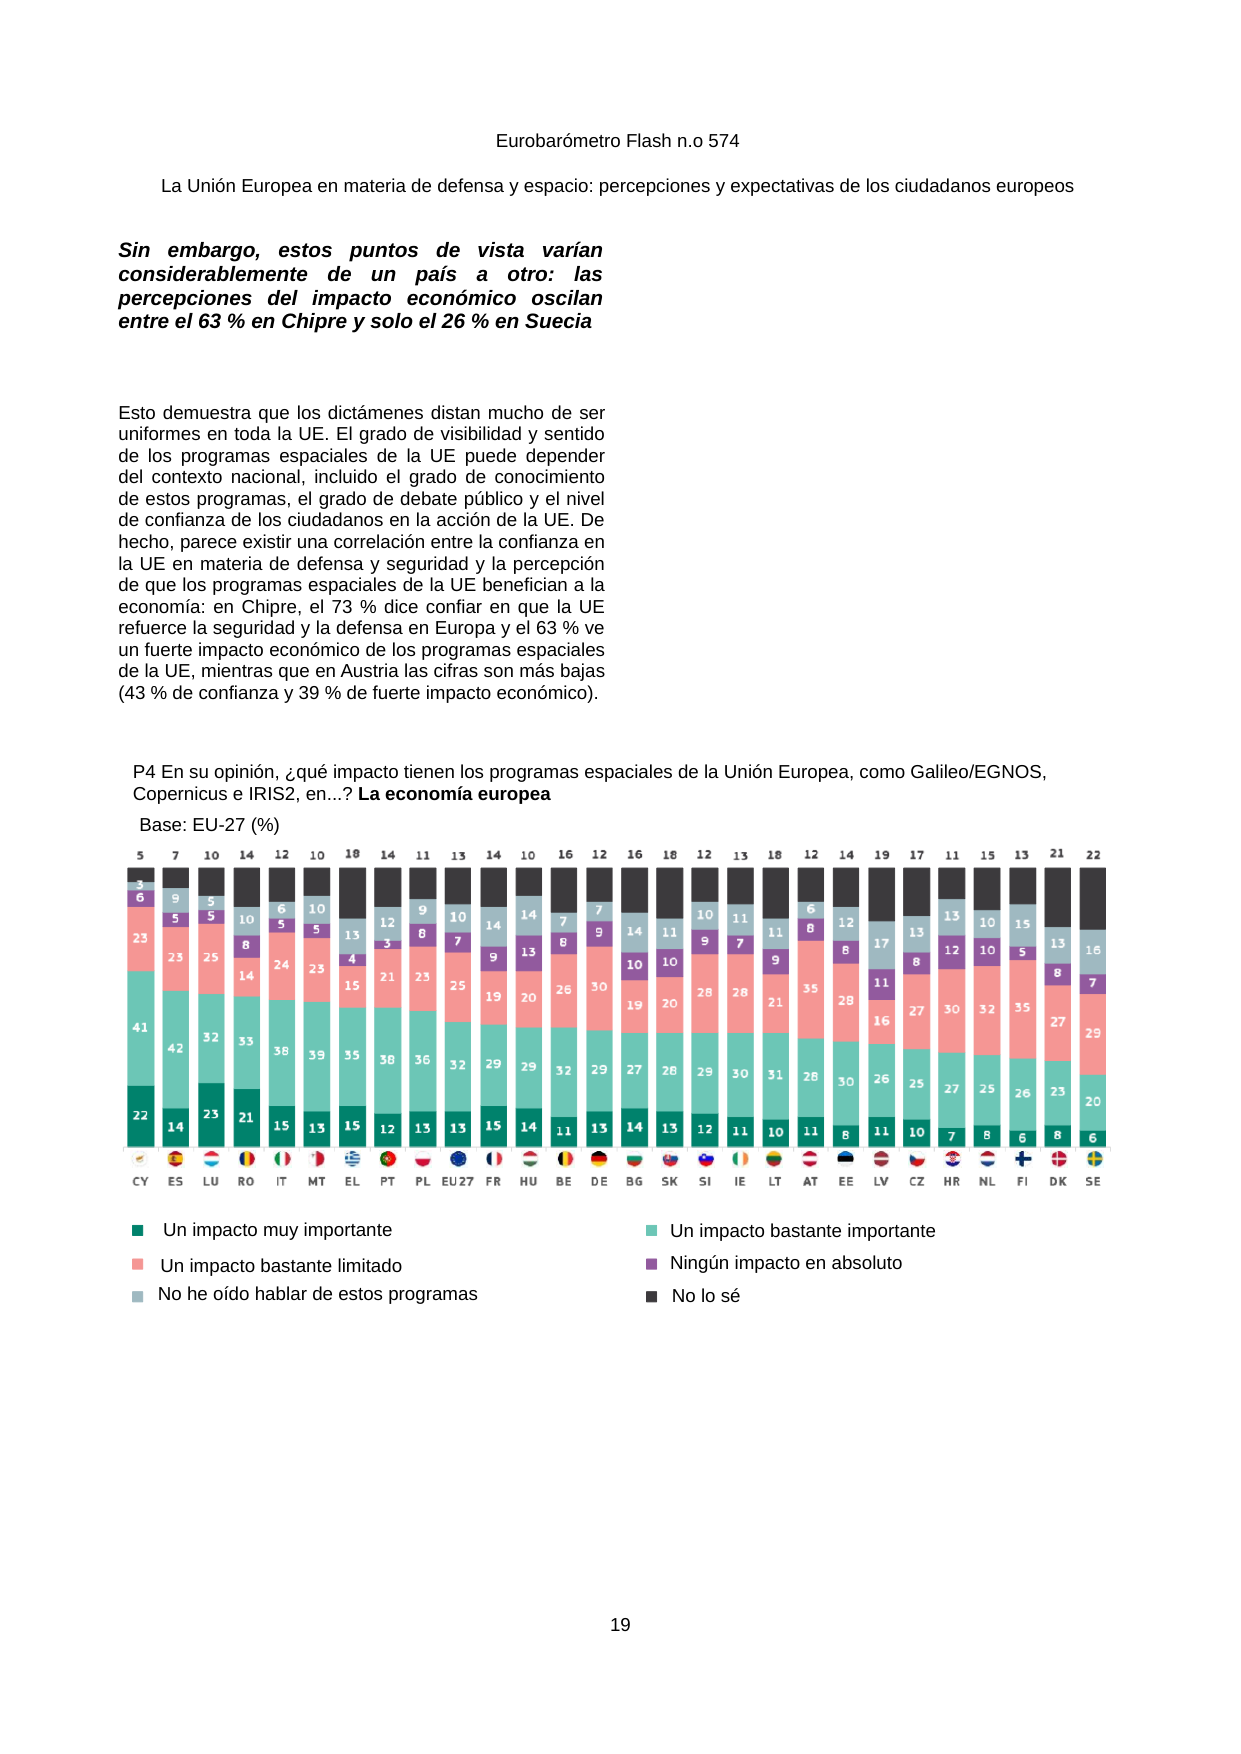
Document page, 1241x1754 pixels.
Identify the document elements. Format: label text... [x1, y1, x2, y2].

text Sin embargo, estos puntos de vista varían considerablemente de un país a otro: las percepciones del impacto económico oscilan entre el 63 % en Chipre y solo el 26 % en Suecia [118, 237, 605, 333]
picture [123, 1215, 658, 1310]
picture [120, 838, 1115, 1196]
text Esto demuestra que los dictámenes distan mucho de ser uniformes en toda la UE. El grado de visibilidad y sentido de los programas espaciales de la UE puede depender del contexto nacional, incluido el grado de conocimiento de estos programas, el grado de debate público y el nivel de confianza de los ciudadanos en la acción de la UE. De hecho, parece existir una correlación entre la confianza en la UE en materia de defensa y seguridad y la percepción de que los programas espaciales de la UE benefician a la economía: en Chipre, el 73 % dice confiar en que la UE refuerce la seguridad y la defensa en Europa y el 63 % ve un fuerte impacto económico de los programas espaciales de la UE, mientras que en Austria las cifras son más bajas (43 % de confianza y 39 % de fuerte impacto económico). [118, 401, 605, 703]
